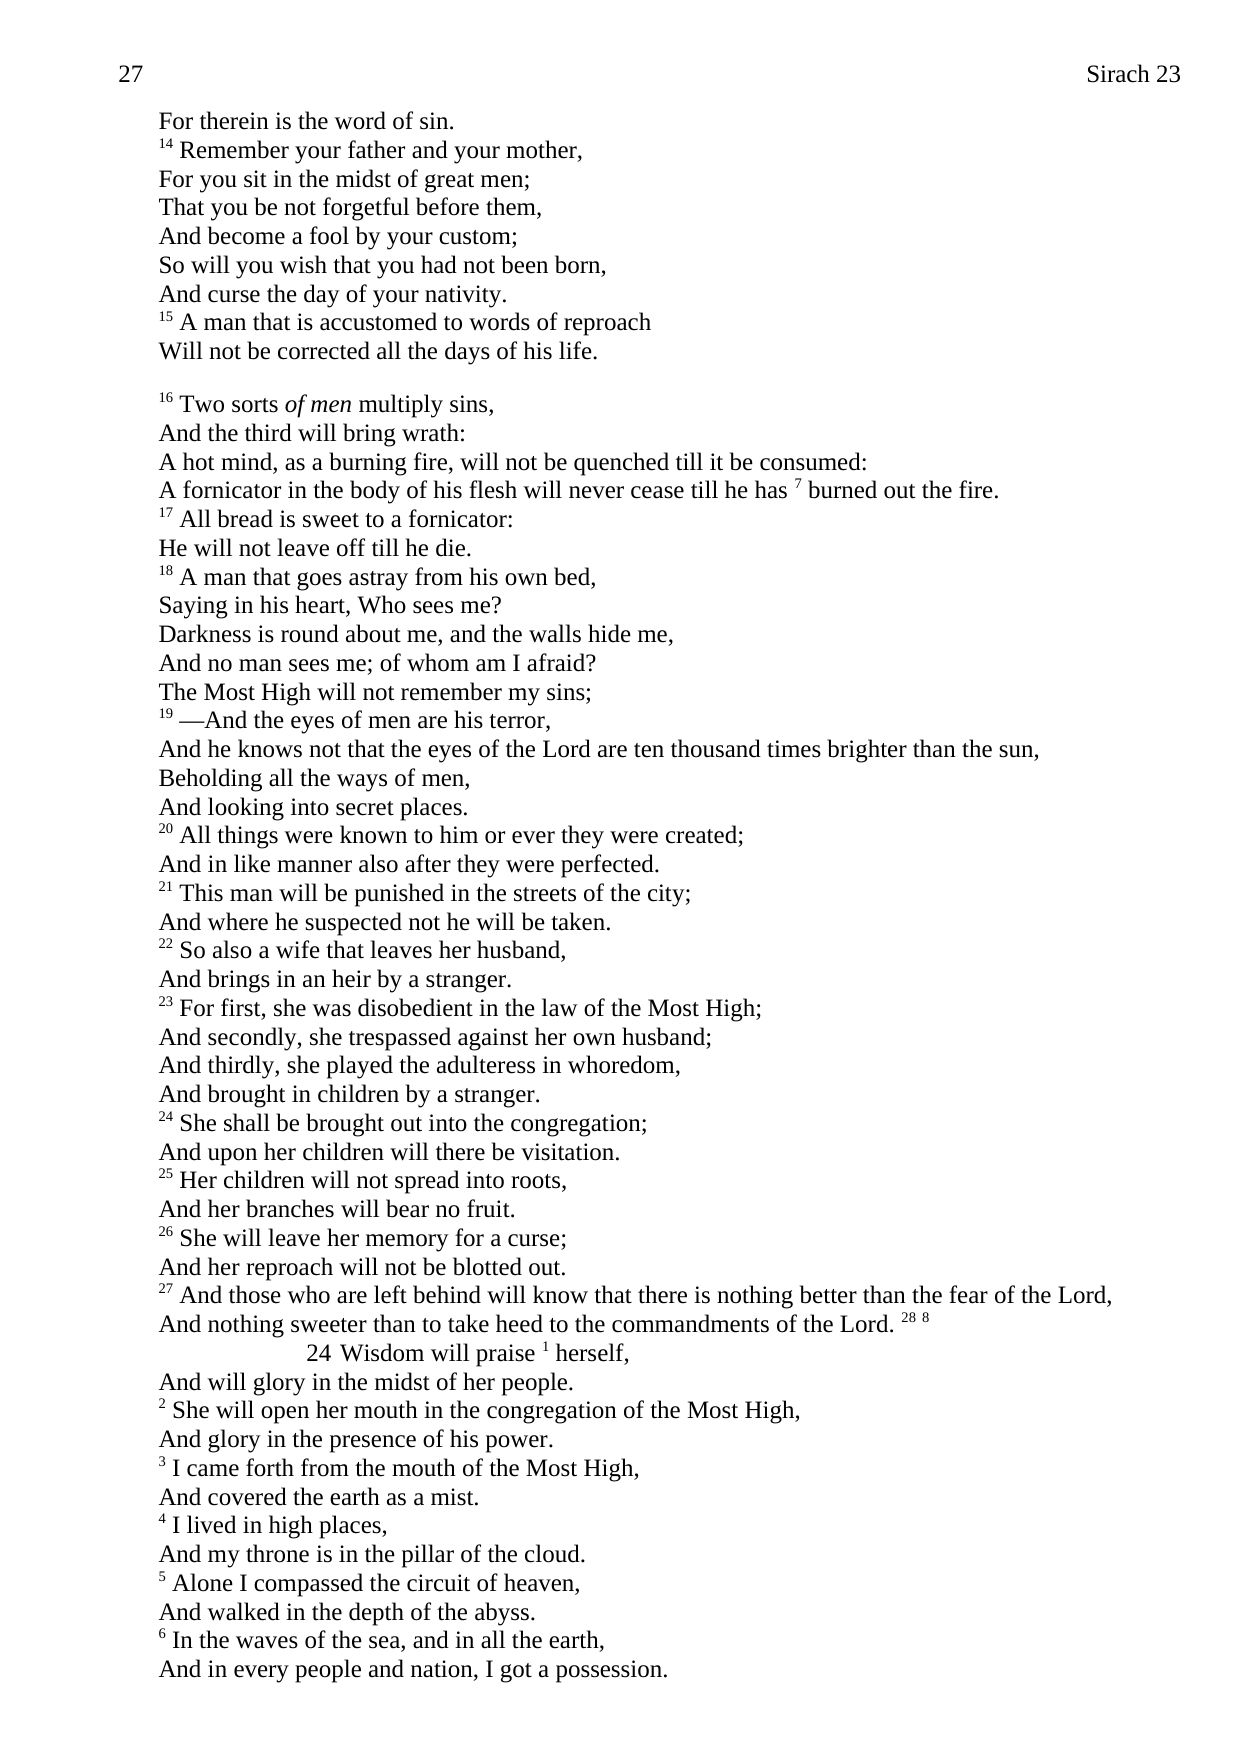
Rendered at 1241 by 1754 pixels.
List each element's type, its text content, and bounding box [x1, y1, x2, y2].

text And thirdly, she played the adulteress in whoredom, [158, 1050, 1181, 1079]
text And brings in an heir by a stranger. [158, 964, 1181, 993]
text A fornicator in the body of his flesh will never cease till he has 7 burned out the fire. [158, 475, 1181, 504]
text Will not be corrected all the days of his life. [158, 336, 1181, 365]
text And curse the day of your nativity. [158, 279, 1181, 307]
text Saying in his heart, Who sees me? [158, 590, 1181, 619]
text 3 I came forth from the mouth of the Most High, [158, 1453, 1181, 1482]
text 21 This man will be punished in the streets of the city; [158, 878, 1181, 907]
text 2 She will open her mouth in the congregation of the Most High, [158, 1395, 1181, 1424]
text 16 Two sorts of men multiply sins, [158, 389, 1181, 418]
text 14 Remember your father and your mother, [158, 135, 1181, 164]
text And he knows not that the eyes of the Lord are ten thousand times brighter than the sun, [158, 734, 1181, 763]
text 24Wisdom will praise 1 herself, [306, 1338, 1181, 1367]
text He will not leave off till he die. [158, 533, 1181, 562]
text 27 And those who are left behind will know that there is nothing better than the fear of the Lord, [158, 1280, 1181, 1309]
text And looking into secret places. [158, 792, 1181, 820]
text And become a fool by your custom; [158, 221, 1181, 250]
text 5 Alone I compassed the circuit of heaven, [158, 1568, 1181, 1597]
text The Most High will not remember my sins; [158, 677, 1181, 705]
text And no man sees me; of whom am I afraid? [158, 648, 1181, 677]
text And will glory in the midst of her people. [158, 1367, 1181, 1395]
text 22 So also a wife that leaves her husband, [158, 935, 1181, 964]
text And nothing sweeter than to take heed to the commandments of the Lord. 28 8 [158, 1309, 1181, 1338]
text A hot mind, as a burning fire, will not be quenched till it be consumed: [158, 447, 1181, 475]
text For you sit in the midst of great men; [158, 164, 1181, 192]
text And walked in the depth of the abyss. [158, 1597, 1181, 1625]
text And brought in children by a stranger. [158, 1079, 1181, 1108]
text 6 In the waves of the sea, and in all the earth, [158, 1625, 1181, 1654]
text 19 —And the eyes of men are his terror, [158, 705, 1181, 734]
text And her branches will bear no fruit. [158, 1194, 1181, 1223]
text 20 All things were known to him or ever they were created; [158, 820, 1181, 849]
text And her reproach will not be blotted out. [158, 1252, 1181, 1280]
text 18 A man that goes astray from his own bed, [158, 562, 1181, 590]
text And my throne is in the pillar of the cloud. [158, 1539, 1181, 1568]
text 17 All bread is sweet to a fornicator: [158, 504, 1181, 533]
text So will you wish that you had not been born, [158, 250, 1181, 279]
text 15 A man that is accustomed to words of reproach [158, 307, 1181, 336]
text And in every people and nation, I got a possession. [158, 1654, 1181, 1683]
text For therein is the word of sin. [158, 106, 1181, 135]
text And upon her children will there be visitation. [158, 1137, 1181, 1165]
text Beholding all the ways of men, [158, 763, 1181, 792]
text 25 Her children will not spread into roots, [158, 1165, 1181, 1194]
text Darkness is round about me, and the walls hide me, [158, 619, 1181, 648]
text And the third will bring wrath: [158, 418, 1181, 447]
text 26 She will leave her memory for a curse; [158, 1223, 1181, 1252]
text And covered the earth as a mist. [158, 1482, 1181, 1510]
text And where he suspected not he will be taken. [158, 907, 1181, 935]
text And glory in the presence of his power. [158, 1424, 1181, 1453]
text And in like manner also after they were perfected. [158, 849, 1181, 878]
text 24 She shall be brought out into the congregation; [158, 1108, 1181, 1137]
text That you be not forgetful before them, [158, 192, 1181, 221]
text And secondly, she trespassed against her own husband; [158, 1022, 1181, 1050]
text 23 For first, she was disobedient in the law of the Most High; [158, 993, 1181, 1022]
text 4 I lived in high places, [158, 1510, 1181, 1539]
